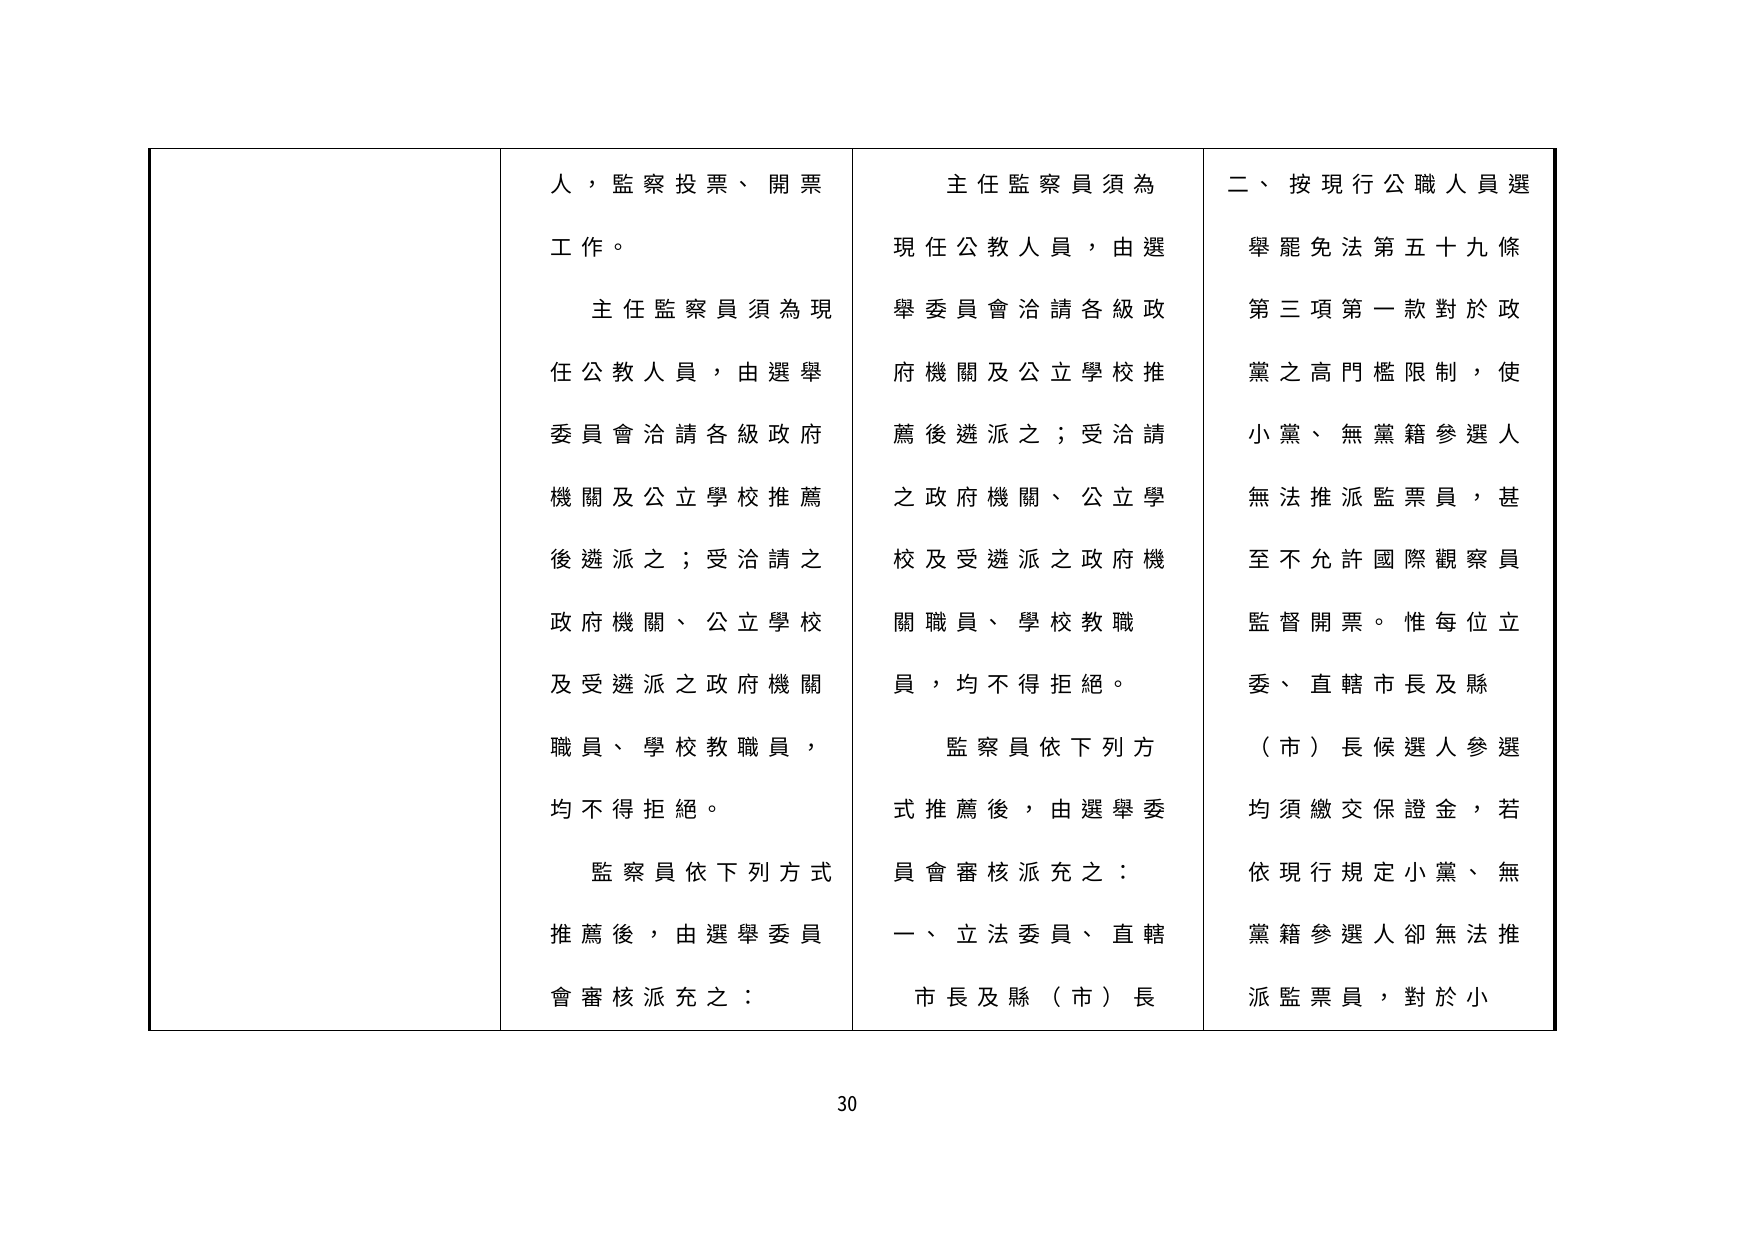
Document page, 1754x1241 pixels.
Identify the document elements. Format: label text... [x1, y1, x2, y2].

table_cell 二、按現行公職人員選舉罷免法第五十九條第三項第一款對於政黨之高門檻限制，使小黨、無黨籍參選人無法推派監票員，甚至不允許國際觀察員監督開票。惟每位立委、直轄市長及縣（市）長候選人參選均須繳交保證金，若依現行規定小黨、無黨籍參選人卻無法推派監票員，對於小 [1204, 149, 1553, 1030]
table_cell 主任監察員須為現任公教人員，由選舉委員會洽請各級政府機關及公立學校推薦後遴派之；受洽請之政府機關、公立學校及受遴派之政府機關職員、學校教職員，均不得拒絕。 監察員依下列方式推薦後，由選舉委員會審核派充之： 一、立法委員、直轄市長及縣（市）長 [853, 149, 1203, 1030]
table_cell 人，監察投票、開票工作。 主任監察員須為現任公教人員，由選舉委員會洽請各級政府機關及公立學校推薦後遴派之；受洽請之政府機關、公立學校及受遴派之政府機關職員、學校教職員，均不得拒絕。 監察員依下列方式推薦後，由選舉委員會審核派充之： [501, 149, 852, 1030]
table_cell [151, 149, 500, 1030]
